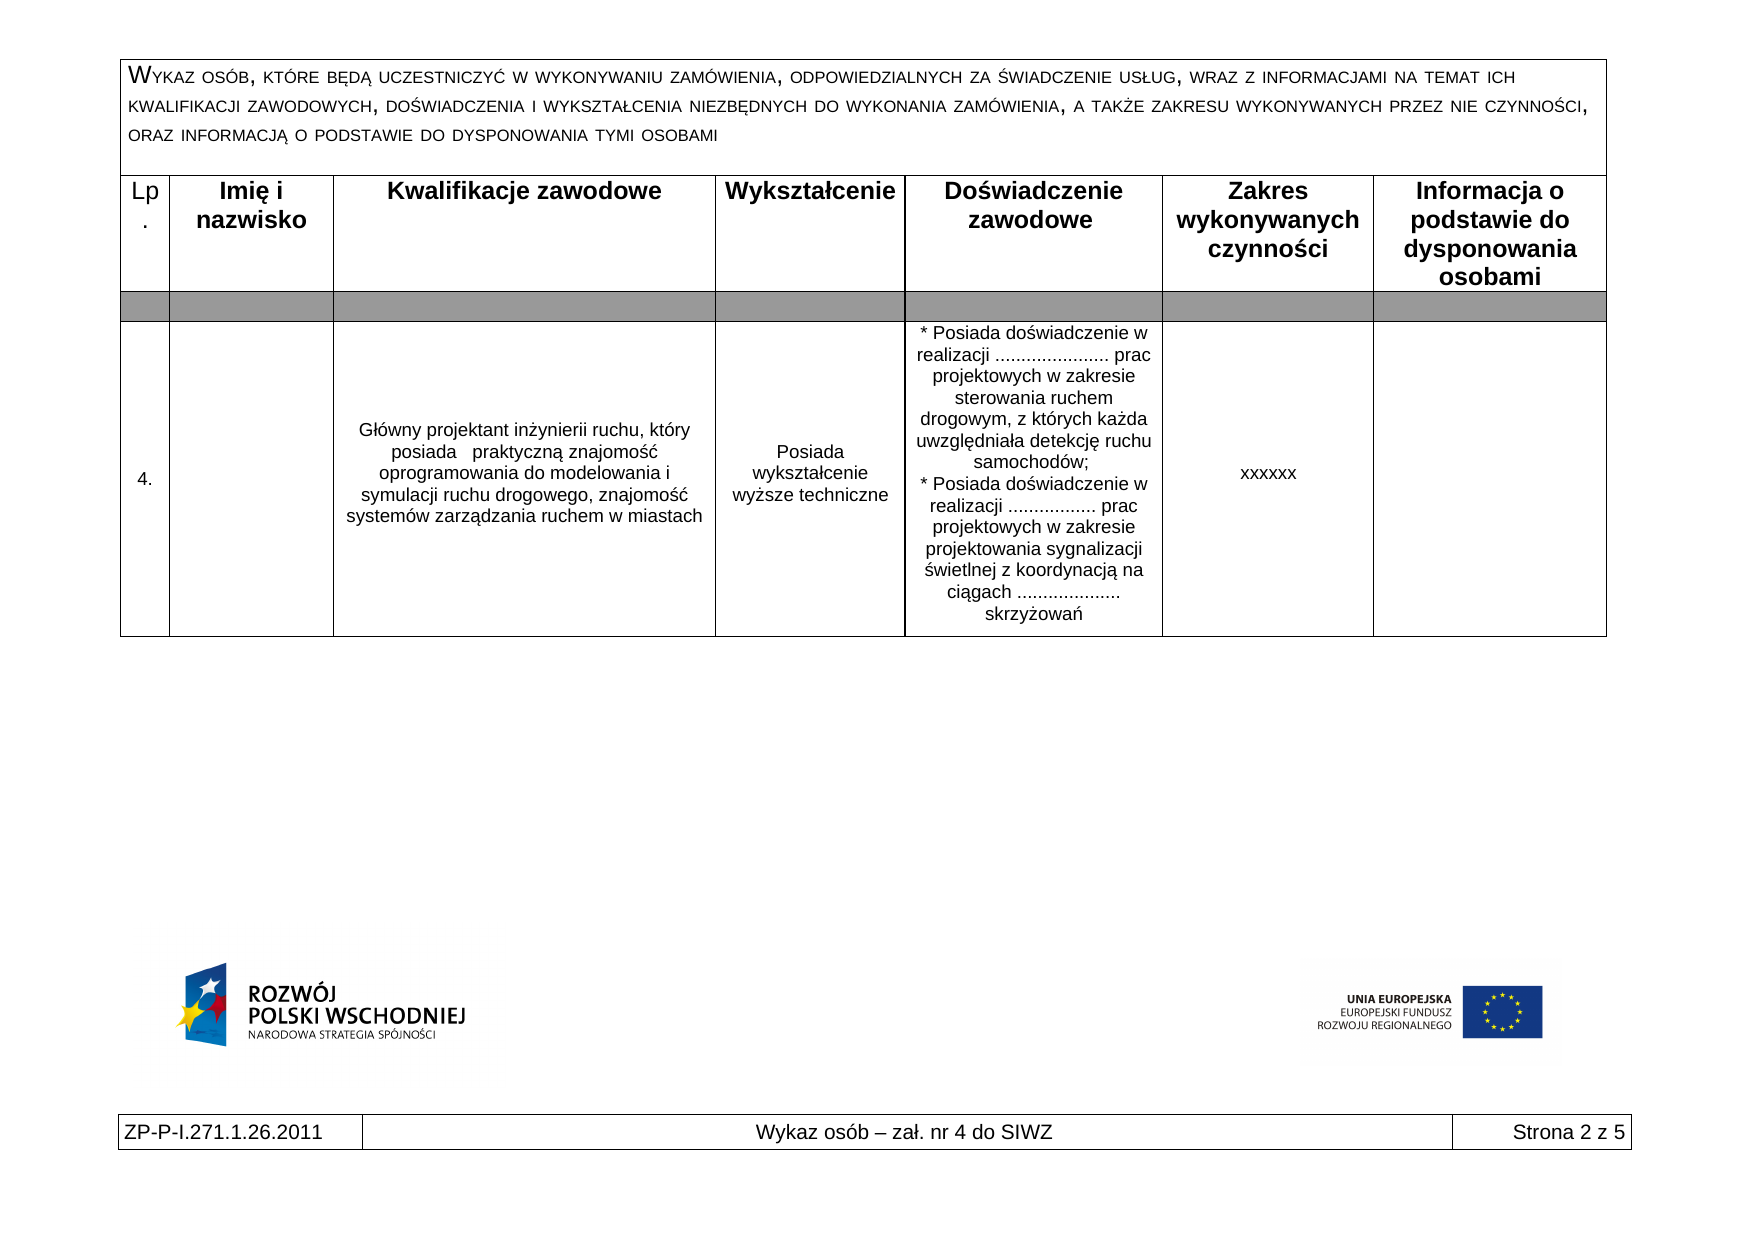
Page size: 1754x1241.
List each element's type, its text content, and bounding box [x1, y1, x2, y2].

table_cell Główny projektant inżynierii ruchu, który posiada praktyczną znajomość oprogramowania do modelowania i symulacji ruchu drogowego, znajomość systemów zarządzania ruchem w miastach [334, 322, 715, 636]
table_cell Zakres wykonywanych czynności [1163, 176, 1373, 291]
table_cell [1599, 292, 1606, 321]
table_cell Kwalifikacje zawodowe [334, 176, 715, 291]
table_cell Lp. [121, 176, 169, 291]
table_cell [1374, 292, 1381, 321]
picture [133, 922, 506, 1088]
table_cell [334, 292, 715, 321]
table_cell [1163, 292, 1373, 321]
table_cell * Posiada doświadczenie w realizacji ...................... prac projektowych w zakresie sterowania ruchem drogowym, z których każda uwzględniała detekcję ruchu samochodów; * Posiada doświadczenie w realizacji ................. prac projektowych w zakresie projektowania sygnalizacji świetlnej z koordynacją na ciągach .................... skrzyżowań [906, 322, 1162, 636]
table_cell Informacja o podstawie do dysponowania osobami [1374, 176, 1606, 291]
table_cell [716, 292, 904, 321]
table_cell Imię i nazwisko [170, 176, 333, 291]
table_header Wykaz osób, które będą uczestniczyć w wykonywaniu zamówienia, odpowiedzialnych za świadczenie usług, wraz z informacjami na temat ich kwalifikacji zawodowych, doświadczenia i wykształcenia niezbędnych do wykonania zamówienia, a także zakresu wykonywanych przez nie czynności, oraz informacją o podstawie do dysponowania tymi osobami [121, 60, 1606, 175]
table_cell [170, 292, 333, 321]
table_cell Posiada wykształcenie wyższe techniczne [716, 322, 904, 636]
table_cell [170, 322, 333, 636]
table_cell xxxxxx [1163, 322, 1373, 636]
table_cell [1374, 322, 1606, 636]
table_cell 4. [121, 322, 169, 636]
table_cell [121, 292, 169, 321]
table_cell Wykształcenie [716, 176, 904, 291]
table_cell Doświadczenie zawodowe [906, 176, 1162, 291]
table_cell [906, 292, 1162, 321]
picture [1300, 958, 1562, 1066]
